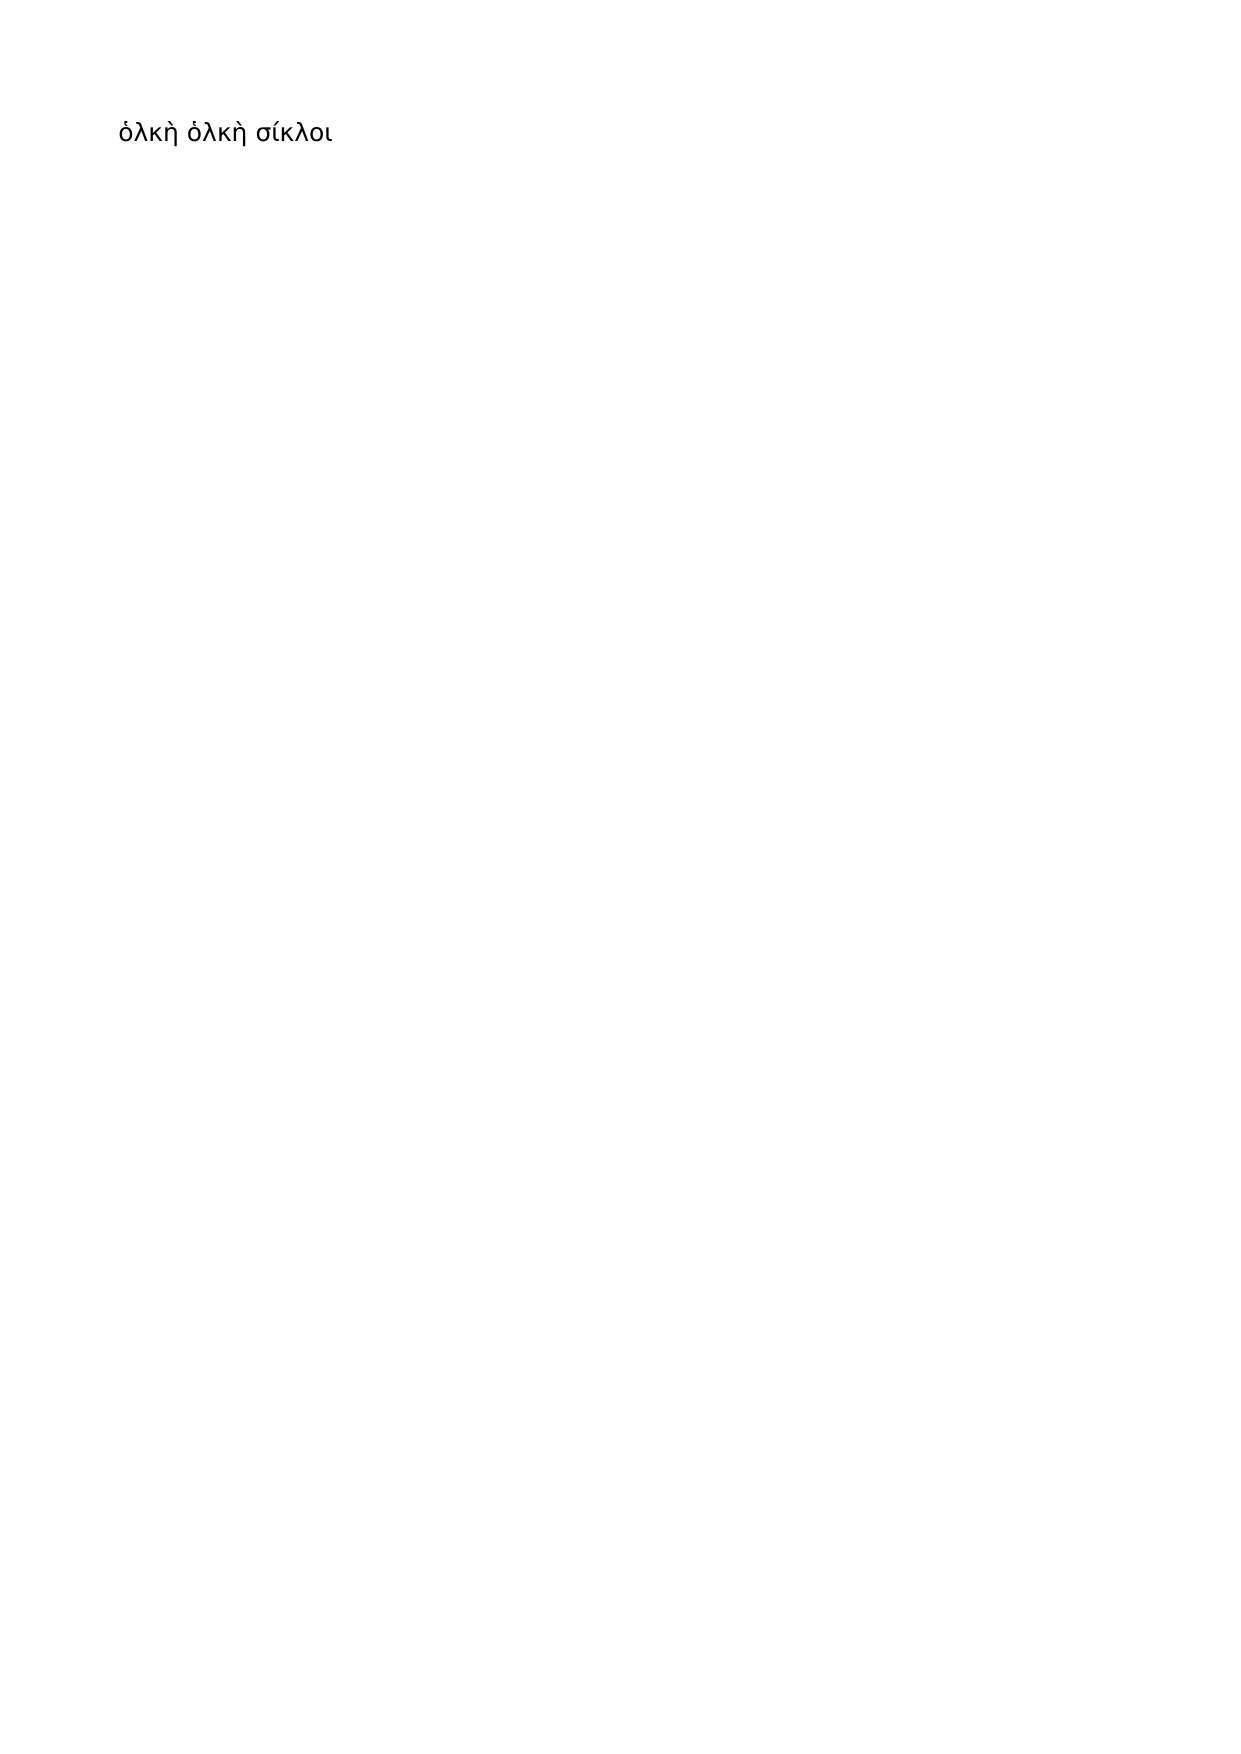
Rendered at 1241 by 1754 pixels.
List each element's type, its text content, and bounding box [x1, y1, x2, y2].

text ὁλκὴ ὁλκὴ σίκλοι [118, 118, 1122, 147]
